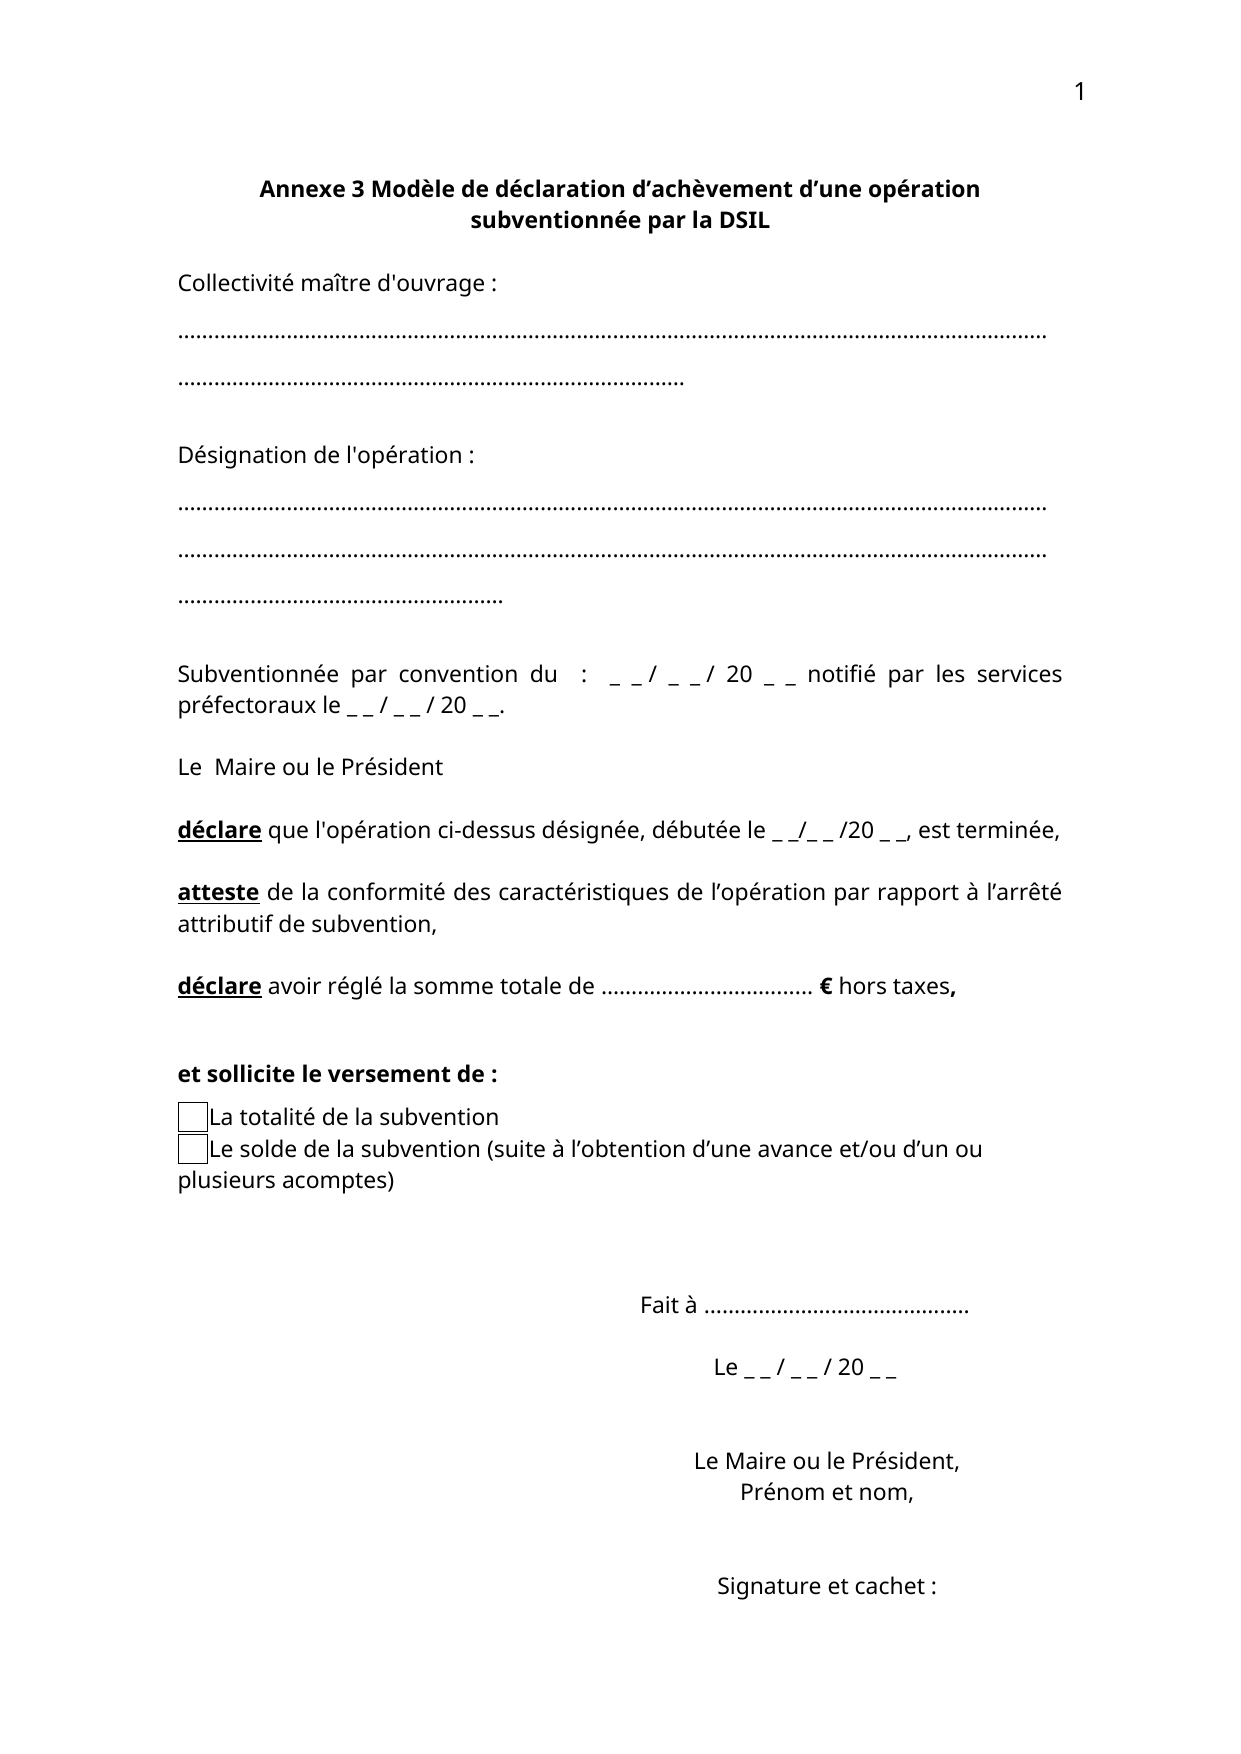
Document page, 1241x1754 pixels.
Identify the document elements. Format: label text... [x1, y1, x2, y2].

text atteste de la conformité des caractéristiques de l’opération par rapport à l’arrêté attributif de subvention, [177, 876, 1063, 939]
text Collectivité maître d'ouvrage : ………………………………………………………………………………………………………………………………………………………………………………………………………… [177, 267, 1063, 392]
text Fait à …………………………………….. [546, 1289, 1063, 1320]
text Désignation de l'opération : ……………………………………………………………………………………………………………………………………………………………………………………………………………………………………………………………………………………………………………… [177, 439, 1063, 611]
text Annexe 3 Modèle de déclaration d’achèvement d’une opération subventionnée par la DSIL [177, 173, 1063, 236]
text Le solde de la subvention (suite à l’obtention d’une avance et/ou d’un ou plusieurs acomptes) [177, 1133, 1063, 1195]
text La totalité de la subvention [177, 1101, 1063, 1133]
text déclare que l'opération ci-dessus désignée, débutée le _ _/_ _ /20 _ _, est terminée, [177, 814, 1063, 845]
text Le _ _ / _ _ / 20 _ _ [546, 1351, 1063, 1383]
text et sollicite le versement de : [177, 1058, 1063, 1089]
text Le Maire ou le Président [177, 751, 1063, 783]
text Prénom et nom, [591, 1476, 1063, 1508]
text Subventionnée par convention du : _ _ / _ _ / 20 _ _ notifié par les services préfectoraux le _ _ / _ _ / 20 _ _. [177, 658, 1063, 720]
text déclare avoir réglé la somme totale de ………………………........ € hors taxes, [177, 970, 1063, 1001]
text Le Maire ou le Président, [591, 1445, 1063, 1476]
text Signature et cachet : [591, 1570, 1063, 1601]
